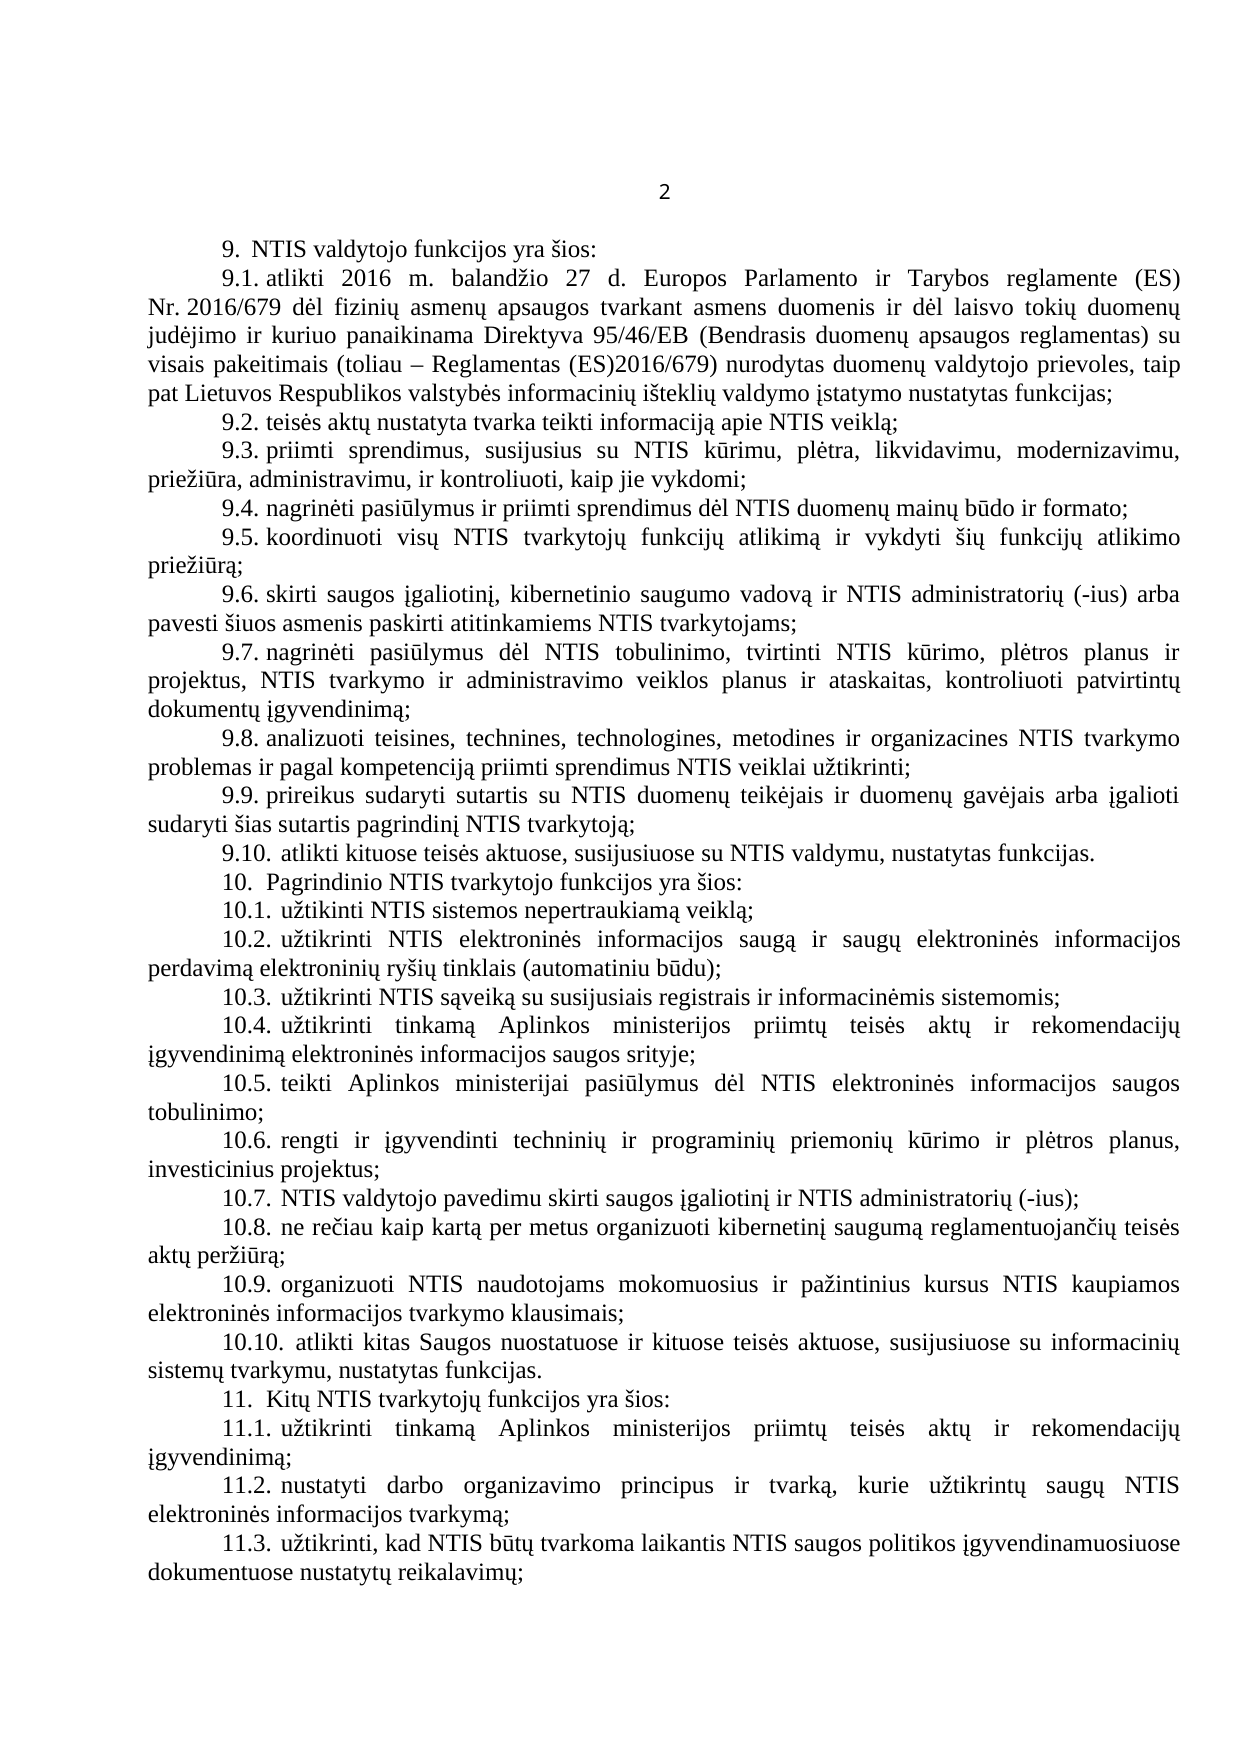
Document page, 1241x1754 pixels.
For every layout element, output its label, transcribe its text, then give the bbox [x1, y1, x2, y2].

text 9.9. prireikus sudaryti sutartis su NTIS duomenų teikėjais ir duomenų gavėjais arba įgalioti sudaryti šias sutartis pagrindinį NTIS tvarkytoją; [148, 780, 1181, 838]
text 9.8. analizuoti teisines, technines, technologines, metodines ir organizacines NTIS tvarkymo problemas ir pagal kompetenciją priimti sprendimus NTIS veiklai užtikrinti; [148, 723, 1181, 780]
text 9.10. atlikti kituose teisės aktuose, susijusiuose su NTIS valdymu, nustatytas funkcijas. [148, 838, 1181, 867]
text 10.2. užtikrinti NTIS elektroninės informacijos saugą ir saugų elektroninės informacijos perdavimą elektroninių ryšių tinklais (automatiniu būdu); [148, 924, 1181, 982]
text 10.10. atlikti kitas Saugos nuostatuose ir kituose teisės aktuose, susijusiuose su informacinių sistemų tvarkymu, nustatytas funkcijas. [148, 1327, 1181, 1384]
text 9.5. koordinuoti visų NTIS tvarkytojų funkcijų atlikimą ir vykdyti šių funkcijų atlikimo priežiūrą; [148, 522, 1181, 579]
text 10.7. NTIS valdytojo pavedimu skirti saugos įgaliotinį ir NTIS administratorių (-ius); [148, 1183, 1181, 1212]
text 9.2. teisės aktų nustatyta tvarka teikti informaciją apie NTIS veiklą; [148, 407, 1181, 435]
text 10.3. užtikrinti NTIS sąveiką su susijusiais registrais ir informacinėmis sistemomis; [148, 982, 1181, 1010]
text 10.5. teikti Aplinkos ministerijai pasiūlymus dėl NTIS elektroninės informacijos saugos tobulinimo; [148, 1068, 1181, 1125]
text 10.8. ne rečiau kaip kartą per metus organizuoti kibernetinį saugumą reglamentuojančių teisės aktų peržiūrą; [148, 1212, 1181, 1269]
text 9.3. priimti sprendimus, susijusius su NTIS kūrimu, plėtra, likvidavimu, modernizavimu, priežiūra, administravimu, ir kontroliuoti, kaip jie vykdomi; [148, 435, 1181, 493]
text 9.4. nagrinėti pasiūlymus ir priimti sprendimus dėl NTIS duomenų mainų būdo ir formato; [148, 493, 1181, 522]
text 10.4. užtikrinti tinkamą Aplinkos ministerijos priimtų teisės aktų ir rekomendacijų įgyvendinimą elektroninės informacijos saugos srityje; [148, 1010, 1181, 1068]
text 9.7. nagrinėti pasiūlymus dėl NTIS tobulinimo, tvirtinti NTIS kūrimo, plėtros planus ir projektus, NTIS tvarkymo ir administravimo veiklos planus ir ataskaitas, kontroliuoti patvirtintų dokumentų įgyvendinimą; [148, 637, 1181, 723]
text 11.1. užtikrinti tinkamą Aplinkos ministerijos priimtų teisės aktų ir rekomendacijų įgyvendinimą; [148, 1413, 1181, 1470]
text 10.1. užtikinti NTIS sistemos nepertraukiamą veiklą; [148, 895, 1181, 924]
text 11.2. nustatyti darbo organizavimo principus ir tvarką, kurie užtikrintų saugų NTIS elektroninės informacijos tvarkymą; [148, 1470, 1181, 1528]
text 10. Pagrindinio NTIS tvarkytojo funkcijos yra šios: [148, 867, 1181, 895]
text 11. Kitų NTIS tvarkytojų funkcijos yra šios: [148, 1384, 1181, 1413]
text 9.1. atlikti 2016 m. balandžio 27 d. Europos Parlamento ir Tarybos reglamente (ES) Nr. 2016/679 dėl fizinių asmenų apsaugos tvarkant asmens duomenis ir dėl laisvo tokių duomenų judėjimo ir kuriuo panaikinama Direktyva 95/46/EB (Bendrasis duomenų apsaugos reglamentas) su visais pakeitimais (toliau – Reglamentas (ES)2016/679) nurodytas duomenų valdytojo prievoles, taip pat Lietuvos Respublikos valstybės informacinių išteklių valdymo įstatymo nustatytas funkcijas; [148, 263, 1181, 407]
text 10.6. rengti ir įgyvendinti techninių ir programinių priemonių kūrimo ir plėtros planus, investicinius projektus; [148, 1125, 1181, 1183]
text 9.6. skirti saugos įgaliotinį, kibernetinio saugumo vadovą ir NTIS administratorių (-ius) arba pavesti šiuos asmenis paskirti atitinkamiems NTIS tvarkytojams; [148, 579, 1181, 637]
text 10.9. organizuoti NTIS naudotojams mokomuosius ir pažintinius kursus NTIS kaupiamos elektroninės informacijos tvarkymo klausimais; [148, 1269, 1181, 1327]
text 9. NTIS valdytojo funkcijos yra šios: [148, 234, 1181, 263]
text 11.3. užtikrinti, kad NTIS būtų tvarkoma laikantis NTIS saugos politikos įgyvendinamuosiuose dokumentuose nustatytų reikalavimų; [148, 1528, 1181, 1585]
